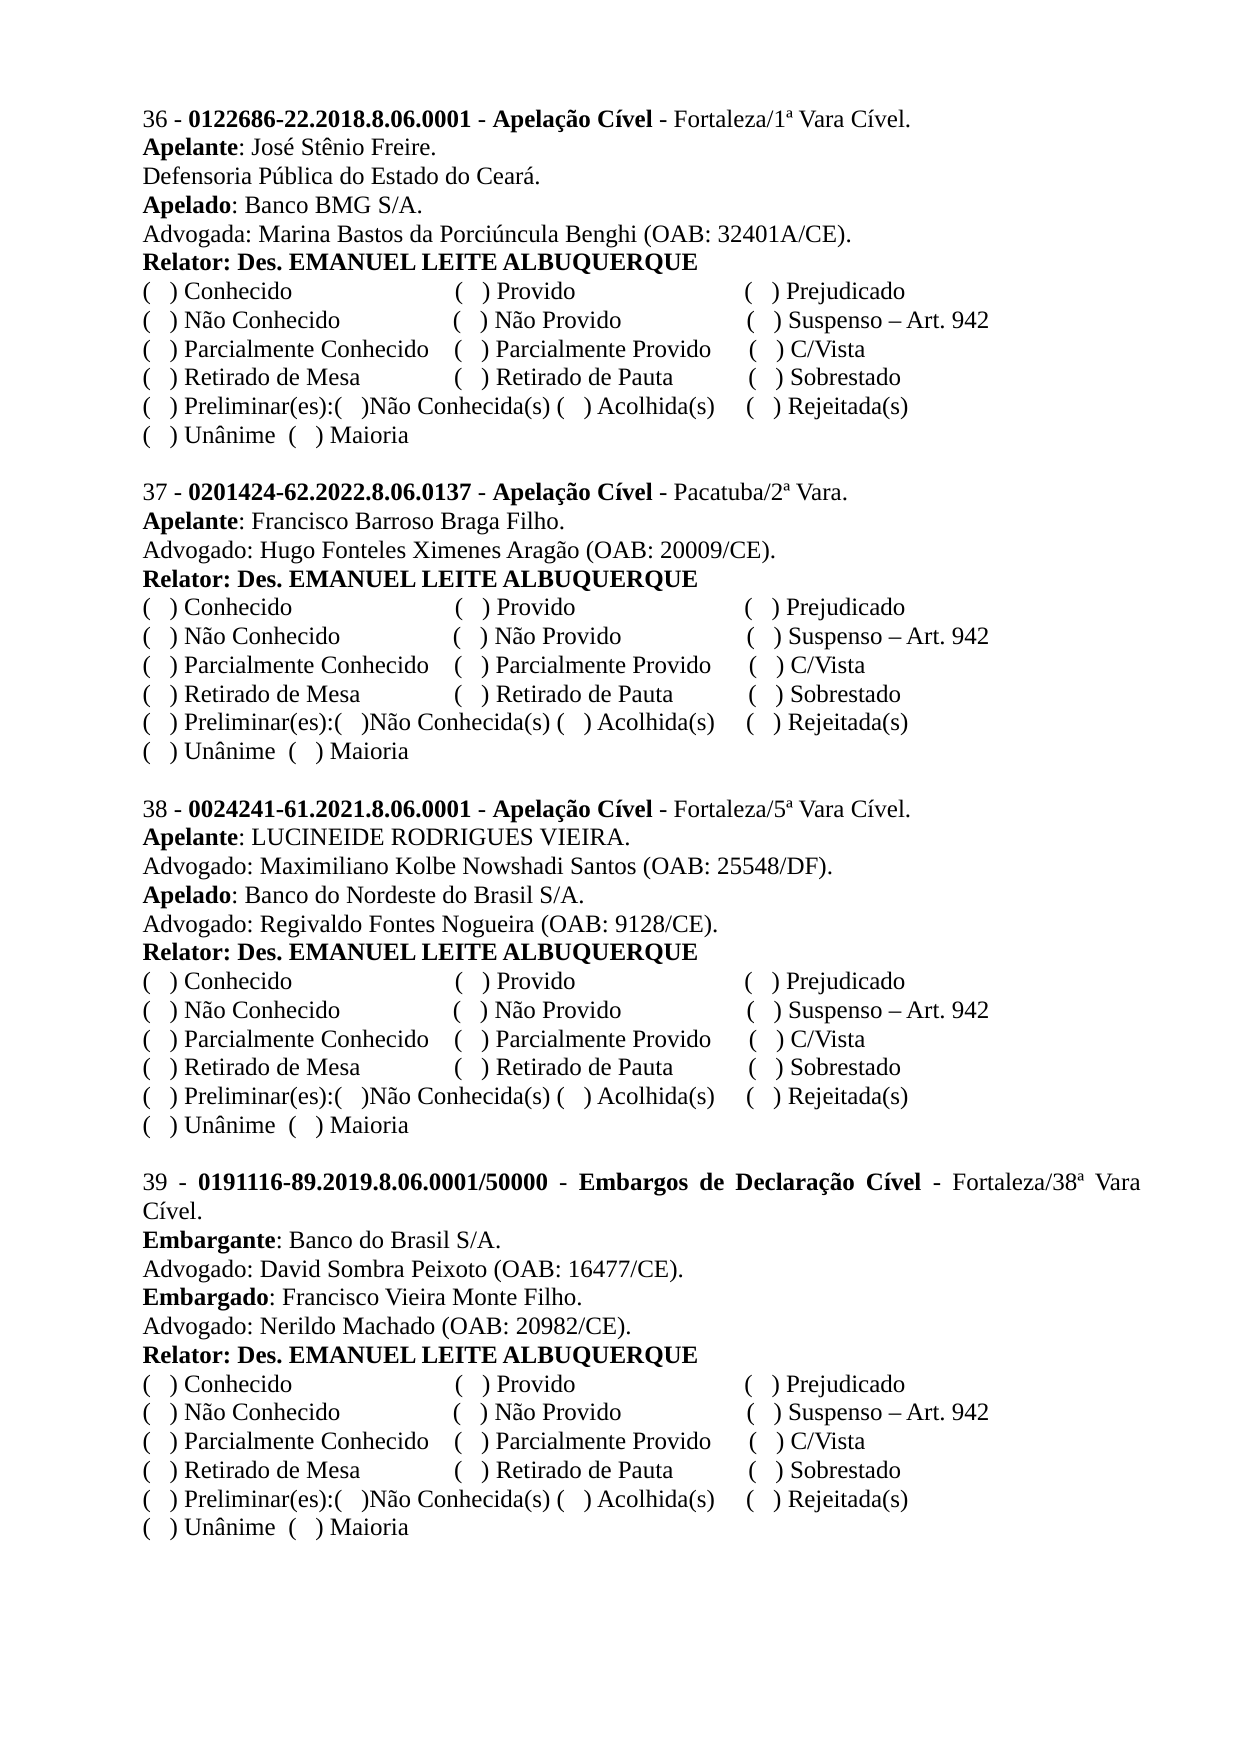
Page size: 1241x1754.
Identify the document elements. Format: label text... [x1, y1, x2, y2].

text Apelado: Banco BMG S/A. [142, 190, 1141, 219]
text ( ) Conhecido ( ) Provido ( ) Prejudicado [142, 1369, 1141, 1397]
text Relator: Des. EMANUEL LEITE ALBUQUERQUE [142, 247, 1141, 276]
text Apelado: Banco do Nordeste do Brasil S/A. [142, 880, 1141, 909]
text ( ) Unânime ( ) Maioria [142, 1110, 1158, 1139]
text Advogado: David Sombra Peixoto (OAB: 16477/CE). [142, 1254, 1141, 1282]
text ( ) Conhecido ( ) Provido ( ) Prejudicado [142, 276, 1141, 305]
text ( ) Preliminar(es):( )Não Conhecida(s) ( ) Acolhida(s) ( ) Rejeitada(s) [142, 707, 1158, 736]
text ( ) Parcialmente Conhecido ( ) Parcialmente Provido ( ) C/Vista [142, 334, 1158, 362]
text Relator: Des. EMANUEL LEITE ALBUQUERQUE [142, 937, 1141, 966]
text 37 - 0201424-62.2022.8.06.0137 - Apelação Cível - Pacatuba/2ª Vara. [142, 477, 1141, 506]
text Apelante: LUCINEIDE RODRIGUES VIEIRA. [142, 822, 1141, 851]
text ( ) Parcialmente Conhecido ( ) Parcialmente Provido ( ) C/Vista [142, 1024, 1158, 1052]
text Advogado: Hugo Fonteles Ximenes Aragão (OAB: 20009/CE). [142, 535, 1141, 564]
text ( ) Não Conhecido ( ) Não Provido ( ) Suspenso – Art. 942 [142, 305, 1158, 334]
text ( ) Retirado de Mesa ( ) Retirado de Pauta ( ) Sobrestado [142, 362, 1158, 391]
text Defensoria Pública do Estado do Ceará. [142, 161, 1141, 190]
text Apelante: José Stênio Freire. [142, 132, 1141, 161]
text 38 - 0024241-61.2021.8.06.0001 - Apelação Cível - Fortaleza/5ª Vara Cível. [142, 794, 1141, 822]
text ( ) Retirado de Mesa ( ) Retirado de Pauta ( ) Sobrestado [142, 1455, 1158, 1484]
text Relator: Des. EMANUEL LEITE ALBUQUERQUE [142, 1340, 1141, 1369]
text Advogado: Regivaldo Fontes Nogueira (OAB: 9128/CE). [142, 909, 1141, 937]
text ( ) Conhecido ( ) Provido ( ) Prejudicado [142, 592, 1141, 621]
text ( ) Preliminar(es):( )Não Conhecida(s) ( ) Acolhida(s) ( ) Rejeitada(s) [142, 1484, 1158, 1512]
text 36 - 0122686-22.2018.8.06.0001 - Apelação Cível - Fortaleza/1ª Vara Cível. [142, 104, 1141, 132]
text ( ) Unânime ( ) Maioria [142, 420, 1158, 449]
text ( ) Não Conhecido ( ) Não Provido ( ) Suspenso – Art. 942 [142, 1397, 1158, 1426]
text ( ) Retirado de Mesa ( ) Retirado de Pauta ( ) Sobrestado [142, 1052, 1158, 1081]
text Advogado: Nerildo Machado (OAB: 20982/CE). [142, 1311, 1141, 1340]
text Advogada: Marina Bastos da Porciúncula Benghi (OAB: 32401A/CE). [142, 219, 1141, 247]
text ( ) Conhecido ( ) Provido ( ) Prejudicado [142, 966, 1141, 995]
text Advogado: Maximiliano Kolbe Nowshadi Santos (OAB: 25548/DF). [142, 851, 1141, 880]
text Apelante: Francisco Barroso Braga Filho. [142, 506, 1141, 535]
text ( ) Retirado de Mesa ( ) Retirado de Pauta ( ) Sobrestado [142, 679, 1158, 707]
text ( ) Parcialmente Conhecido ( ) Parcialmente Provido ( ) C/Vista [142, 650, 1158, 679]
text ( ) Unânime ( ) Maioria [142, 736, 1158, 765]
text Embargado: Francisco Vieira Monte Filho. [142, 1282, 1141, 1311]
text ( ) Unânime ( ) Maioria [142, 1512, 1158, 1541]
text Relator: Des. EMANUEL LEITE ALBUQUERQUE [142, 564, 1141, 592]
text ( ) Parcialmente Conhecido ( ) Parcialmente Provido ( ) C/Vista [142, 1426, 1158, 1455]
text ( ) Não Conhecido ( ) Não Provido ( ) Suspenso – Art. 942 [142, 621, 1158, 650]
text 39 - 0191116-89.2019.8.06.0001/50000 - Embargos de Declaração Cível - Fortaleza/38ª Vara Cível. [142, 1167, 1141, 1225]
text Embargante: Banco do Brasil S/A. [142, 1225, 1141, 1254]
text ( ) Preliminar(es):( )Não Conhecida(s) ( ) Acolhida(s) ( ) Rejeitada(s) [142, 1081, 1158, 1110]
text ( ) Preliminar(es):( )Não Conhecida(s) ( ) Acolhida(s) ( ) Rejeitada(s) [142, 391, 1158, 420]
text ( ) Não Conhecido ( ) Não Provido ( ) Suspenso – Art. 942 [142, 995, 1158, 1024]
